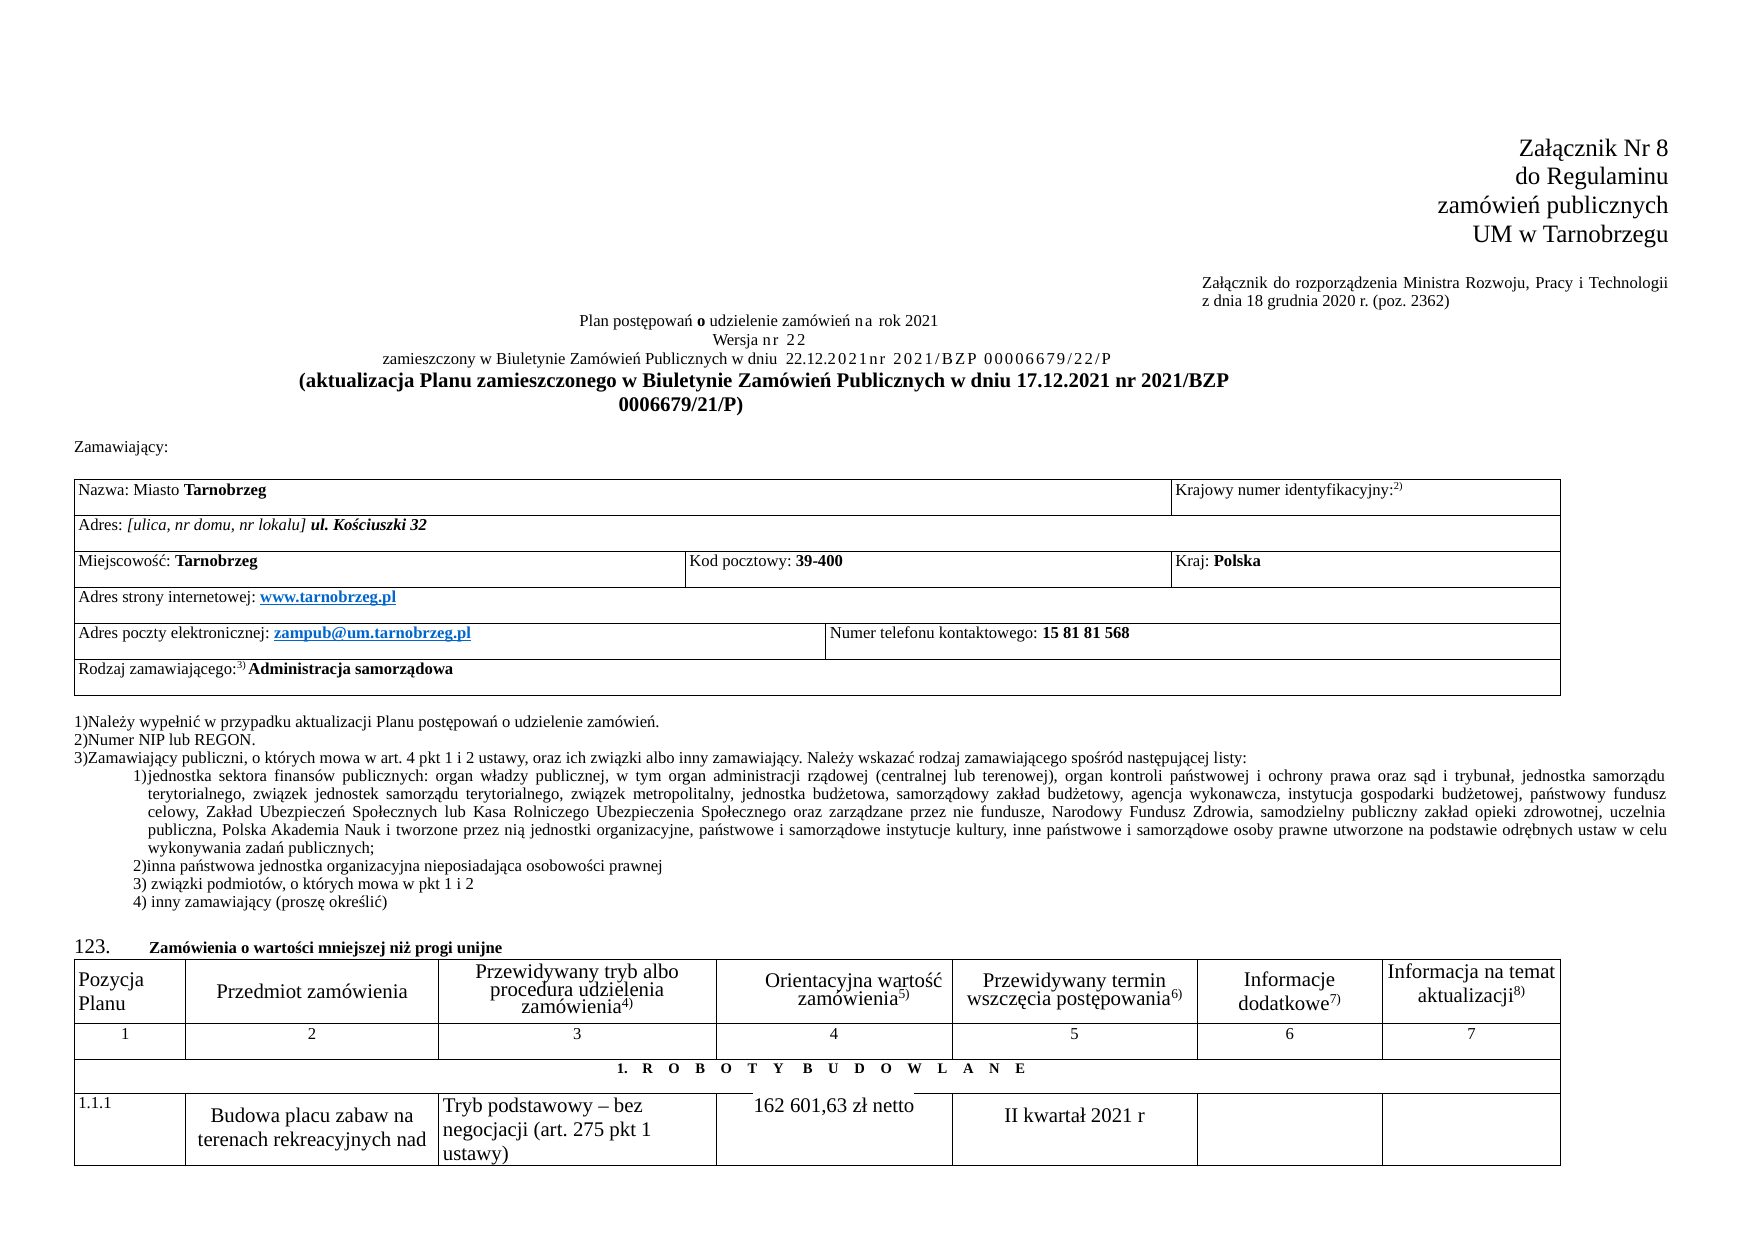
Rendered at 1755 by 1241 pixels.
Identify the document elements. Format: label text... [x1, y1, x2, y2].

table_cell 7 [1383, 1024, 1560, 1059]
table_header Pozycja Planu [75, 960, 185, 1023]
table_cell 5 [953, 1024, 1197, 1059]
table_header Orientacyjna wartość zamówienia5) [717, 960, 952, 1023]
table_cell 3 [439, 1024, 716, 1059]
table_cell Miejscowość: Tarnobrzeg [75, 552, 685, 587]
table_cell [1198, 1094, 1382, 1165]
text zamieszczony w Biuletynie Zamówień Publicznych w dniu 22.12.2021nr 2021/BZP 00006679/22/P [74, 349, 1664, 368]
text Załącznik Nr 8 [74, 133, 1668, 161]
table_cell 4 [717, 1024, 952, 1059]
table_cell 6 [1198, 1024, 1382, 1059]
text (aktualizacja Planu zamieszczonego w Biuletynie Zamówień Publicznych w dniu 17.12.2021 nr 2021/BZP 0006679/21/P) [74, 368, 1287, 416]
text 3)Zamawiający publiczni, o których mowa w art. 4 pkt 1 i 2 ustawy, oraz ich związki albo inny zamawiający. Należy wskazać rodzaj zamawiającego spośród następującej listy: [74, 749, 1668, 767]
table_cell Adres strony internetowej: www.tarnobrzeg.pl [75, 588, 1560, 623]
table_header Informacje dodatkowe7) [1198, 960, 1382, 1023]
text Wersja nr 22 [509, 329, 1008, 349]
table_cell [1383, 1094, 1560, 1165]
table_header Przewidywany termin wszczęcia postępowania6) [953, 960, 1197, 1023]
text 3) związki podmiotów, o których mowa w pkt 1 i 2 [133, 875, 1668, 893]
table_cell 2 [186, 1024, 438, 1059]
text UM w Tarnobrzegu [74, 219, 1668, 248]
table_cell II kwartał 2021 r [953, 1094, 1197, 1165]
table_cell Budowa placu zabaw na terenach rekreacyjnych nad [186, 1094, 438, 1165]
table_cell 1 [75, 1024, 185, 1059]
table_header Informacja na temat aktualizacji8) [1383, 960, 1560, 1023]
table_cell Tryb podstawowy – bez negocjacji (art. 275 pkt 1 ustawy) [439, 1094, 716, 1165]
table_cell Kod pocztowy: 39-400 [686, 552, 1171, 587]
table_cell 1.1.1 [75, 1094, 185, 1165]
table_header Przewidywany tryb albo procedura udzielenia zamówienia4) [439, 960, 716, 1023]
text do Regulaminu zamówień publicznych [74, 161, 1668, 219]
text 2)Numer NIP lub REGON. [74, 731, 744, 749]
table_cell Adres poczty elektronicznej: zampub@um.tarnobrzeg.pl [75, 624, 825, 659]
table_cell 1. ROBOTY BUDOWLANE [75, 1060, 1560, 1093]
text Plan postępowań o udzielenie zamówień na rok 2021 [509, 310, 1008, 329]
list Zamówienia o wartości mniejszej niż progi unijne [74, 934, 1668, 958]
text Zamawiający: [74, 417, 1668, 462]
table_cell Adres: [ulica, nr domu, nr lokalu] ul. Kościuszki 32 [75, 516, 1560, 551]
table_header Przedmiot zamówienia [186, 960, 438, 1023]
table_header Krajowy numer identyfikacyjny:2) [1172, 480, 1560, 515]
text 2)inna państwowa jednostka organizacyjna nieposiadająca osobowości prawnej [133, 857, 1668, 875]
text Załącznik do rozporządzenia Ministra Rozwoju, Pracy i Technologii z dnia 18 grudnia 2020 r. (poz. 2362) [1202, 273, 1668, 310]
text 4) inny zamawiający (proszę określić) [133, 893, 1668, 911]
table_cell Numer telefonu kontaktowego: 15 81 81 568 [826, 624, 1560, 659]
table_cell 162 601,63 zł netto [717, 1094, 952, 1165]
table_header Nazwa: Miasto Tarnobrzeg [75, 480, 1171, 515]
table_cell Rodzaj zamawiającego:3) Administracja samorządowa [75, 660, 1560, 695]
text 1) jednostka sektora finansów publicznych: organ władzy publicznej, w tym organ administracji rządowej (centralnej lub terenowej), organ kontroli państwowej i ochrony prawa oraz sąd i trybunał, jednostka samorządu terytorialnego, związek jednostek samorządu terytorialnego, związek metropolitalny, jednostka budżetowa, samorządowy zakład budżetowy, agencja wykonawcza, instytucja gospodarki budżetowej, państwowy fundusz celowy, Zakład Ubezpieczeń Społecznych lub Kasa Rolniczego Ubezpieczenia Społecznego oraz zarządzane przez nie fundusze, Narodowy Fundusz Zdrowia, samodzielny publiczny zakład opieki zdrowotnej, uczelnia publiczna, Polska Akademia Nauk i tworzone przez nią jednostki organizacyjne, państwowe i samorządowe instytucje kultury, inne państwowe i samorządowe osoby prawne utworzone na podstawie odrębnych ustaw w celu wykonywania zadań publicznych; [133, 767, 1668, 857]
text 1)Należy wypełnić w przypadku aktualizacji Planu postępowań o udzielenie zamówień. [74, 713, 744, 731]
table_cell Kraj: Polska [1172, 552, 1560, 587]
